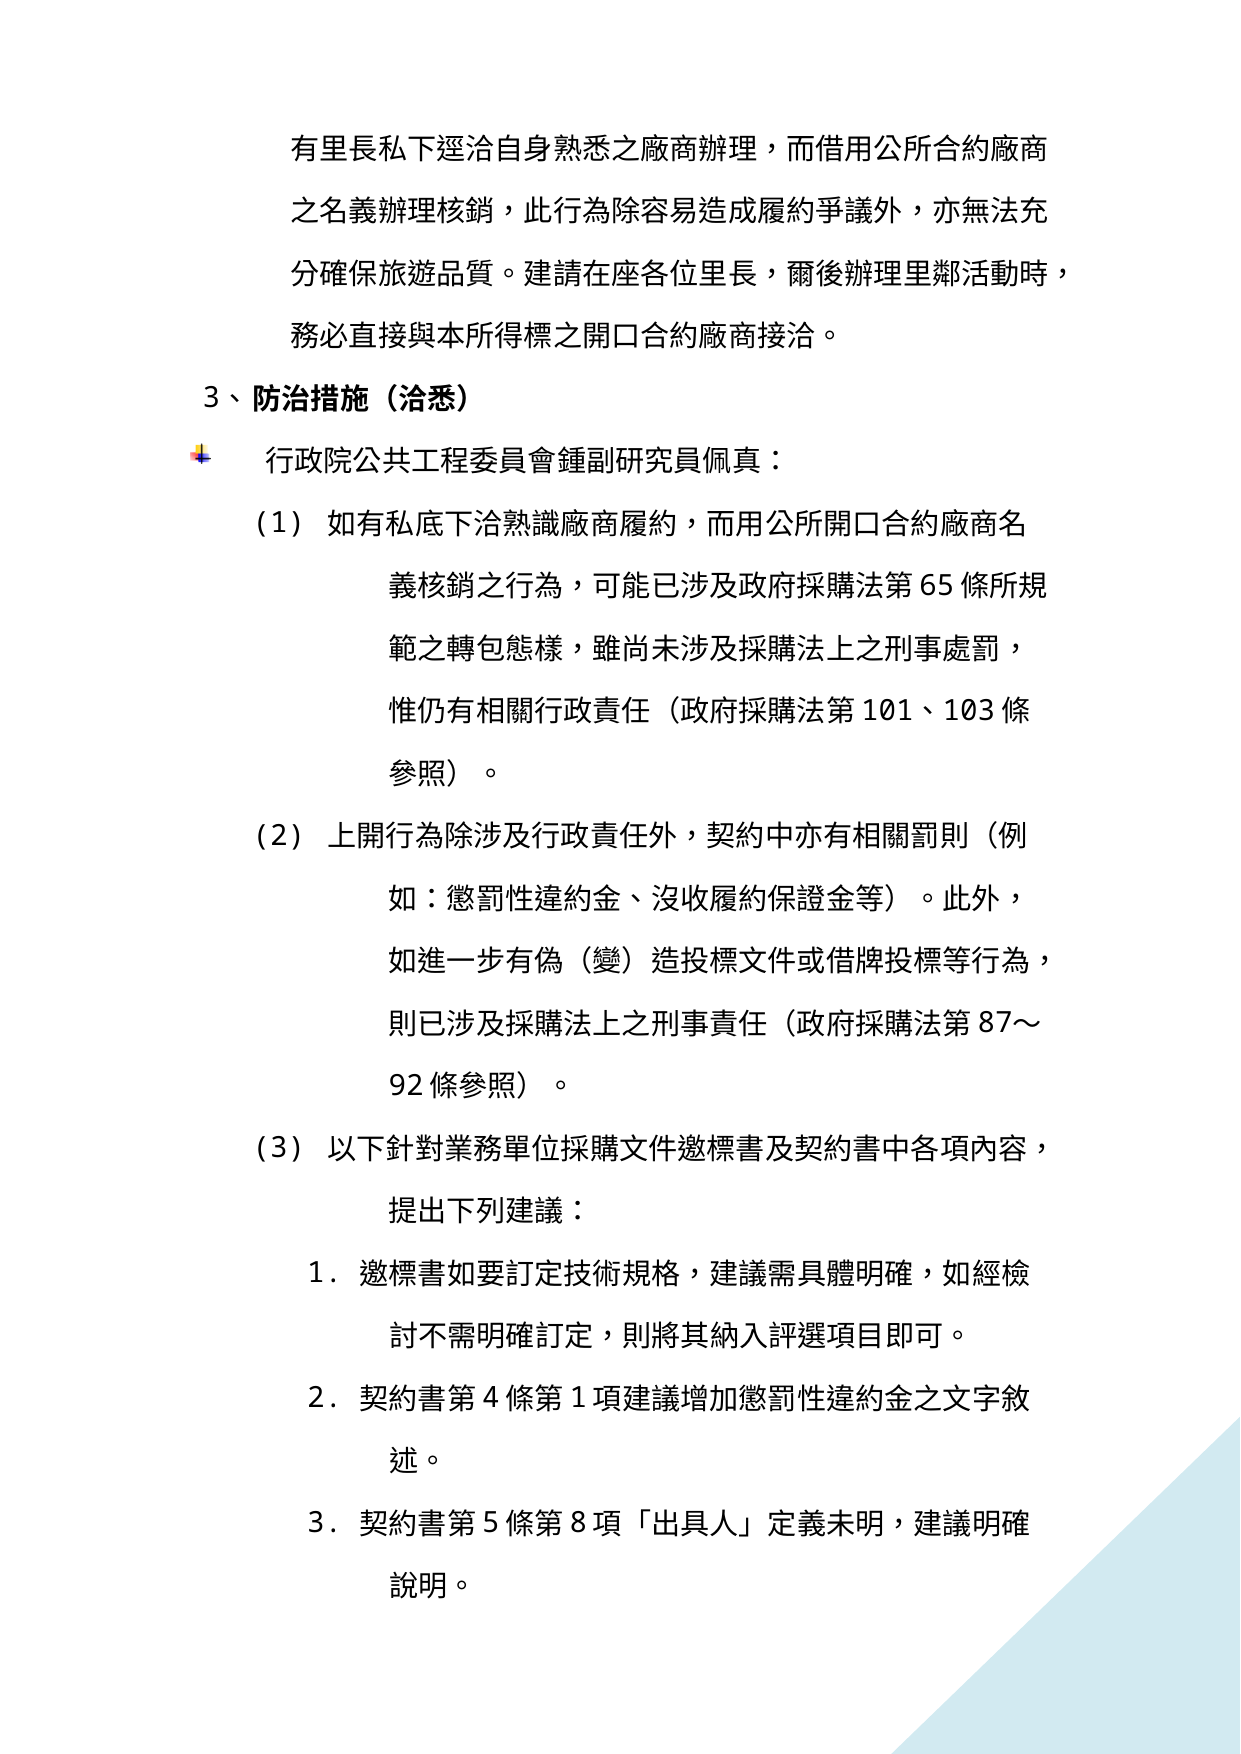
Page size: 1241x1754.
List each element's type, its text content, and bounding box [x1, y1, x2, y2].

list 以下針對業務單位採購文件邀標書及契約書中各項內容，提出下列建議： [252, 1105, 1053, 1230]
list 契約書第4條第1項建議增加懲罰性違約金之文字敘述。 [307, 1355, 1053, 1480]
list 防治措施（洽悉） [202, 355, 1053, 417]
list 上開行為除涉及行政責任外，契約中亦有相關罰則（例如：懲罰性違約金、沒收履約保證金等）。此外，如進一步有偽（變）造投標文件或借牌投標等行為，則已涉及採購法上之刑事責任（政府採購法第87～92條參照）。 [252, 792, 1053, 1105]
list 如有私底下洽熟識廠商履約，而用公所開口合約廠商名義核銷之行為，可能已涉及政府採購法第65條所規範之轉包態樣，雖尚未涉及採購法上之刑事處罰，惟仍有相關行政責任（政府採購法第101、103條參照）。 [252, 480, 1053, 792]
list 契約書第5條第8項「出具人」定義未明，建議明確說明。 [307, 1480, 1053, 1605]
list 行政院公共工程委員會鍾副研究員佩真： [189, 417, 1053, 480]
list 政風室許主任媛媛：先前曾聽聞其他區公所辦理里鄰活動時，有里長私下逕洽自身熟悉之廠商辦理，而借用公所合約廠商之名義辦理核銷，此行為除容易造成履約爭議外，亦無法充分確保旅遊品質。建請在座各位里長，爾後辦理里鄰活動時，務必直接與本所得標之開口合約廠商接洽。 [211, 105, 1053, 355]
list 邀標書如要訂定技術規格，建議需具體明確，如經檢討不需明確訂定，則將其納入評選項目即可。 [307, 1230, 1053, 1355]
